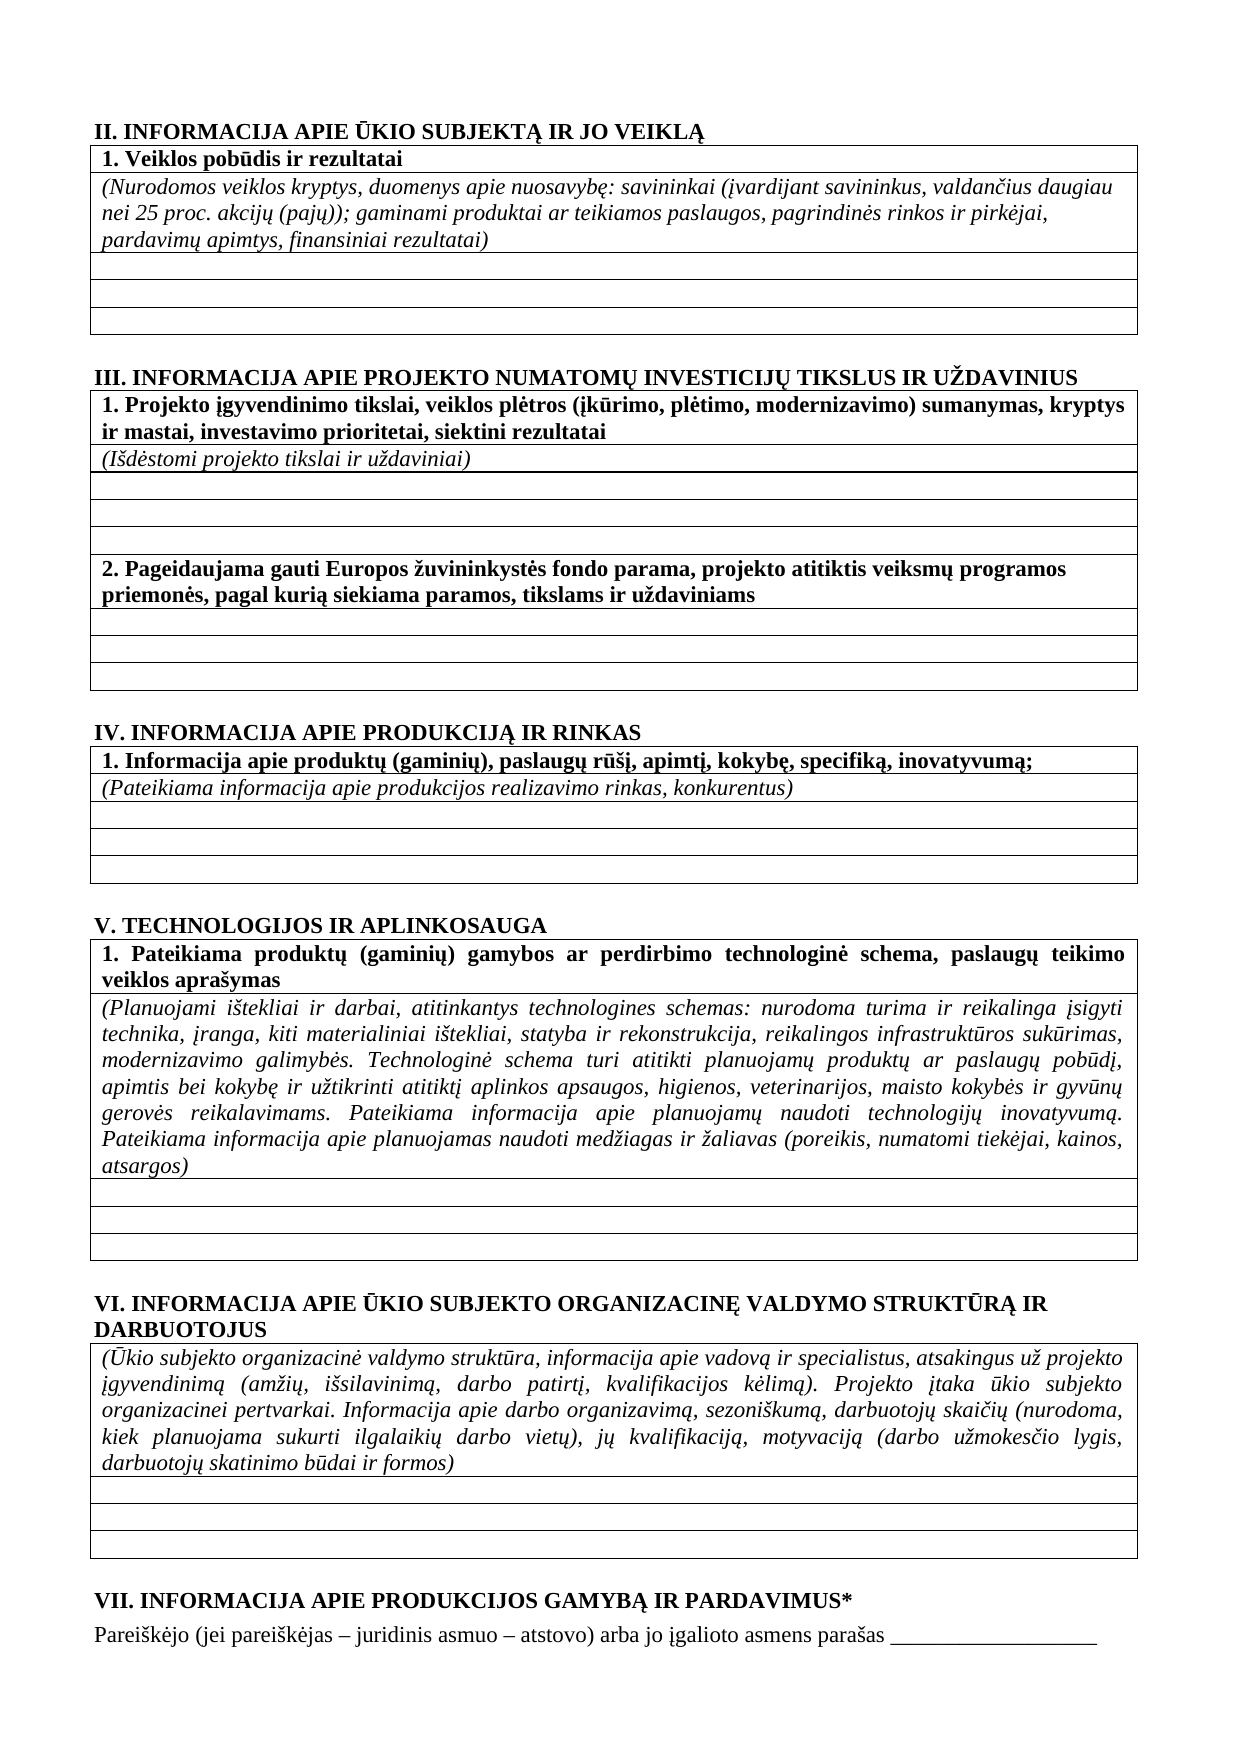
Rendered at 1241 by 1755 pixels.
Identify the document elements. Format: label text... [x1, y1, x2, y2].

table_cell [91, 1531, 1137, 1558]
table_cell [91, 473, 1137, 499]
text V. TECHNOLOGIJOS IR APLINKOSAUGA [94, 912, 1152, 939]
table_header (Ūkio subjekto organizacinė valdymo struktūra, informacija apie vadovą ir specialistus, atsakingus už projekto įgyvendinimą (amžių, išsilavinimą, darbo patirtį, kvalifikacijos kėlimą). Projekto įtaka ūkio subjekto organizacinei pertvarkai. Informacija apie darbo organizavimą, sezoniškumą, darbuotojų skaičių (nurodoma, kiek planuojama sukurti ilgalaikių darbo vietų), jų kvalifikaciją, motyvaciją (darbo užmokesčio lygis, darbuotojų skatinimo būdai ir formos) [91, 1344, 1137, 1476]
table_cell [91, 829, 1137, 855]
table_cell [91, 1207, 1137, 1233]
table_cell [91, 1179, 1137, 1206]
table_cell [91, 308, 1137, 334]
table_header 1. Veiklos pobūdis ir rezultatai [91, 146, 1137, 172]
table_cell (Išdėstomi projekto tikslai ir uždaviniai) [91, 445, 1137, 471]
table_header 1. Projekto įgyvendinimo tikslai, veiklos plėtros (įkūrimo, plėtimo, modernizavimo) sumanymas, kryptys ir mastai, investavimo prioritetai, siektini rezultatai [91, 391, 1137, 444]
table_cell [91, 856, 1137, 883]
table_cell (Nurodomos veiklos kryptys, duomenys apie nuosavybę: savininkai (įvardijant savininkus, valdančius daugiau nei 25 proc. akcijų (pajų)); gaminami produktai ar teikiamos paslaugos, pagrindinės rinkos ir pirkėjai, pardavimų apimtys, finansiniai rezultatai) [91, 173, 1137, 252]
text IV. INFORMACIJA APIE PRODUKCIJĄ IR RINKAS [94, 719, 1152, 746]
table_cell (Pateikiama informacija apie produkcijos realizavimo rinkas, konkurentus) [91, 774, 1137, 801]
table_cell [91, 1234, 1137, 1260]
table_cell [91, 636, 1137, 662]
table_cell [91, 500, 1137, 526]
table_cell [91, 663, 1137, 689]
table_cell 2. Pageidaujama gauti Europos žuvininkystės fondo parama, projekto atitiktis veiksmų programos priemonės, pagal kurią siekiama paramos, tikslams ir uždaviniams [91, 555, 1137, 607]
text VI. INFORMACIJA APIE ŪKIO SUBJEKTO ORGANIZACINĘ VALDYMO STRUKTŪRĄ IR DARBUOTOJUS [94, 1290, 1152, 1343]
table_cell (Planuojami ištekliai ir darbai, atitinkantys technologines schemas: nurodoma turima ir reikalinga įsigyti technika, įranga, kiti materialiniai ištekliai, statyba ir rekonstrukcija, reikalingos infrastruktūros sukūrimas, modernizavimo galimybės. Technologinė schema turi atitikti planuojamų produktų ar paslaugų pobūdį, apimtis bei kokybę ir užtikrinti atitiktį aplinkos apsaugos, higienos, veterinarijos, maisto kokybės ir gyvūnų gerovės reikalavimams. Pateikiama informacija apie planuojamų naudoti technologijų inovatyvumą. Pateikiama informacija apie planuojamas naudoti medžiagas ir žaliavas (poreikis, numatomi tiekėjai, kainos, atsargos) [91, 994, 1137, 1178]
text II. INFORMACIJA APIE ŪKIO SUBJEKTĄ IR JO VEIKLĄ [94, 118, 1152, 144]
text III. INFORMACIJA APIE PROJEKTO NUMATOMŲ INVESTICIJŲ TIKSLUS IR UŽDAVINIUS [94, 364, 1152, 390]
table_cell [91, 527, 1137, 554]
table_cell [91, 1504, 1137, 1530]
table_cell [91, 1477, 1137, 1503]
table_cell [91, 280, 1137, 307]
text VII. INFORMACIJA APIE PRODUKCIJOS GAMYBĄ IR PARDAVIMUS* [94, 1588, 1152, 1614]
table_cell [91, 802, 1137, 828]
table_cell [91, 253, 1137, 279]
table_header 1. Pateikiama produktų (gaminių) gamybos ar perdirbimo technologinė schema, paslaugų teikimo veiklos aprašymas [91, 940, 1137, 993]
table_header 1. Informacija apie produktų (gaminių), paslaugų rūšį, apimtį, kokybę, specifiką, inovatyvumą; [91, 747, 1137, 773]
table_cell [91, 609, 1137, 635]
